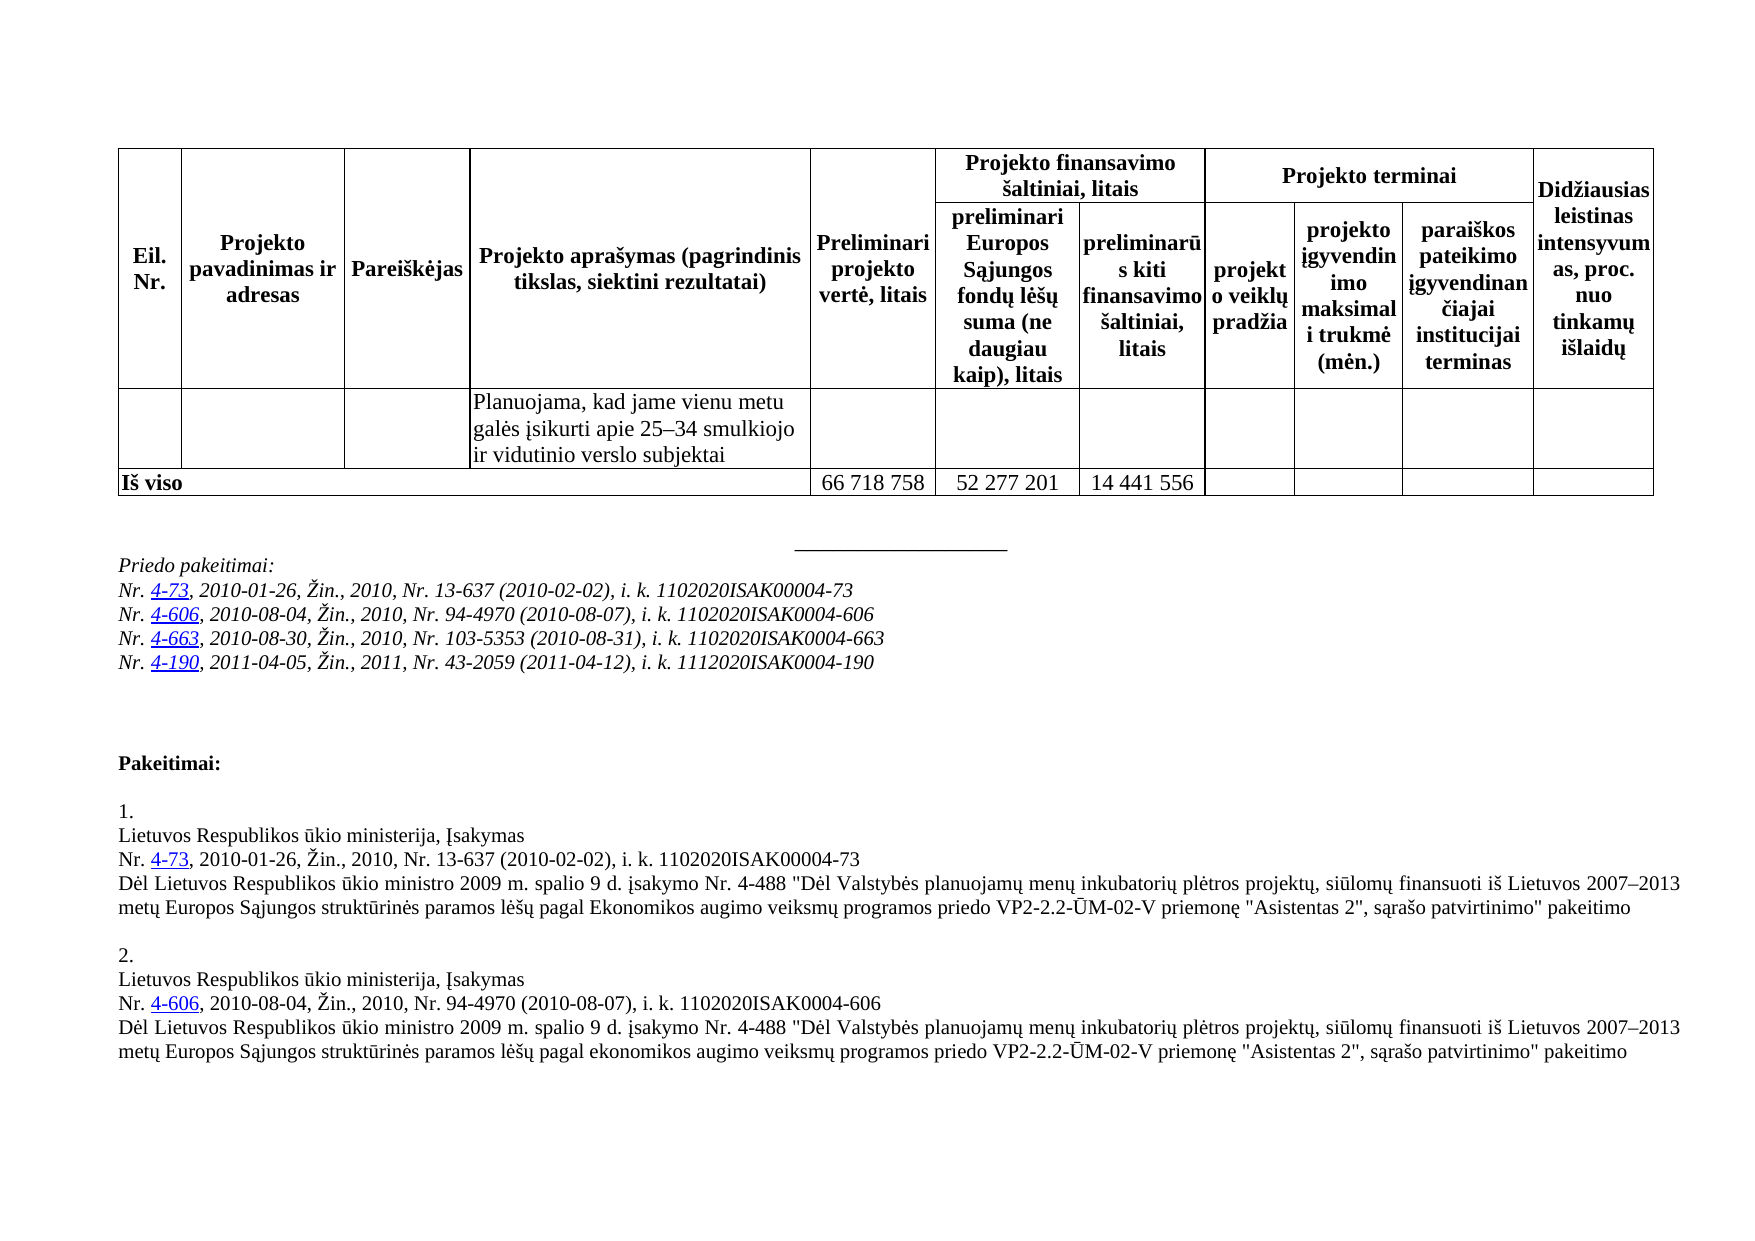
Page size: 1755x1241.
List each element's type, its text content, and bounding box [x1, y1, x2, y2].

text Lietuvos Respublikos ūkio ministerija, Įsakymas [118, 967, 1683, 991]
text 2. [118, 943, 1683, 967]
table_header Projekto terminai [1206, 149, 1533, 202]
text Priedo pakeitimai: [118, 553, 1683, 577]
table_header Projekto finansavimo šaltiniai, litais [936, 149, 1204, 202]
text Nr. 4-663, 2010-08-30, Žin., 2010, Nr. 103-5353 (2010-08-31), i. k. 1102020ISAK0004-663 [118, 626, 1683, 650]
text Nr. 4-190, 2011-04-05, Žin., 2011, Nr. 43-2059 (2011-04-12), i. k. 1112020ISAK0004-190 [118, 650, 1683, 674]
text Nr. 4-606, 2010-08-04, Žin., 2010, Nr. 94-4970 (2010-08-07), i. k. 1102020ISAK0004-606 [118, 602, 1683, 626]
table_cell [1534, 469, 1653, 495]
text Dėl Lietuvos Respublikos ūkio ministro 2009 m. spalio 9 d. įsakymo Nr. 4-488 "Dėl Valstybės planuojamų menų inkubatorių plėtros projektų, siūlomų finansuoti iš Lietuvos 2007–2013 metų Europos Sąjungos struktūrinės paramos lėšų pagal ekonomikos augimo veiksmų programos priedo VP2-2.2-ŪM-02-V priemonę "Asistentas 2", sąrašo patvirtinimo" pakeitimo [118, 1015, 1683, 1063]
table_cell 14 441 556 [1080, 469, 1204, 495]
table_cell [182, 389, 344, 467]
table_cell 66 718 758 [811, 469, 935, 495]
table_cell [811, 389, 935, 467]
text 1. [118, 799, 1683, 823]
text Nr. 4-73, 2010-01-26, Žin., 2010, Nr. 13-637 (2010-02-02), i. k. 1102020ISAK00004-73 [118, 577, 1683, 602]
table_header Projekto pavadinimas ir adresas [182, 149, 344, 387]
table_header Pareiškėjas [345, 149, 469, 387]
table_header Preliminari projekto vertė, litais [811, 149, 935, 387]
table_cell [1206, 469, 1294, 495]
table_cell preliminari Europos Sąjungos fondų lėšų suma (ne daugiau kaip), litais [936, 203, 1079, 387]
table_cell [345, 389, 469, 467]
text _________________ [118, 525, 1683, 553]
text Dėl Lietuvos Respublikos ūkio ministro 2009 m. spalio 9 d. įsakymo Nr. 4-488 "Dėl Valstybės planuojamų menų inkubatorių plėtros projektų, siūlomų finansuoti iš Lietuvos 2007–2013 metų Europos Sąjungos struktūrinės paramos lėšų pagal Ekonomikos augimo veiksmų programos priedo VP2-2.2-ŪM-02-V priemonę "Asistentas 2", sąrašo patvirtinimo" pakeitimo [118, 871, 1683, 919]
table_cell [119, 389, 181, 467]
table_cell preliminarūs kiti finansavimo šaltiniai, litais [1080, 203, 1204, 387]
table_cell [1403, 389, 1533, 467]
table_cell paraiškos pateikimo įgyvendinančiajai institucijai terminas [1403, 203, 1533, 387]
table_cell [1295, 469, 1402, 495]
text Nr. 4-606, 2010-08-04, Žin., 2010, Nr. 94-4970 (2010-08-07), i. k. 1102020ISAK0004-606 [118, 991, 1683, 1015]
table_cell [1403, 469, 1533, 495]
table_cell [1534, 389, 1653, 467]
table_cell 52 277 201 [936, 469, 1079, 495]
table_cell projekto įgyvendinimo maksimali trukmė (mėn.) [1295, 203, 1402, 387]
table_header Eil. Nr. [119, 149, 181, 387]
text Lietuvos Respublikos ūkio ministerija, Įsakymas [118, 823, 1683, 847]
table_cell projekto veiklų pradžia [1206, 203, 1294, 387]
table_cell [936, 389, 1079, 467]
table_cell [1206, 389, 1294, 467]
table_header Didžiausias leistinas intensyvumas, proc. nuo tinkamų išlaidų [1534, 149, 1653, 387]
table_header Projekto aprašymas (pagrindinis tikslas, siektini rezultatai) [471, 149, 810, 387]
table_cell [1080, 389, 1204, 467]
text Pakeitimai: [118, 751, 1683, 775]
text Nr. 4-73, 2010-01-26, Žin., 2010, Nr. 13-637 (2010-02-02), i. k. 1102020ISAK00004-73 [118, 847, 1683, 871]
table_cell [1295, 389, 1402, 467]
table_cell Iš viso [119, 469, 810, 495]
table_cell Planuojama, kad jame vienu metu galės įsikurti apie 25–34 smulkiojo ir vidutinio verslo subjektai [471, 389, 810, 467]
